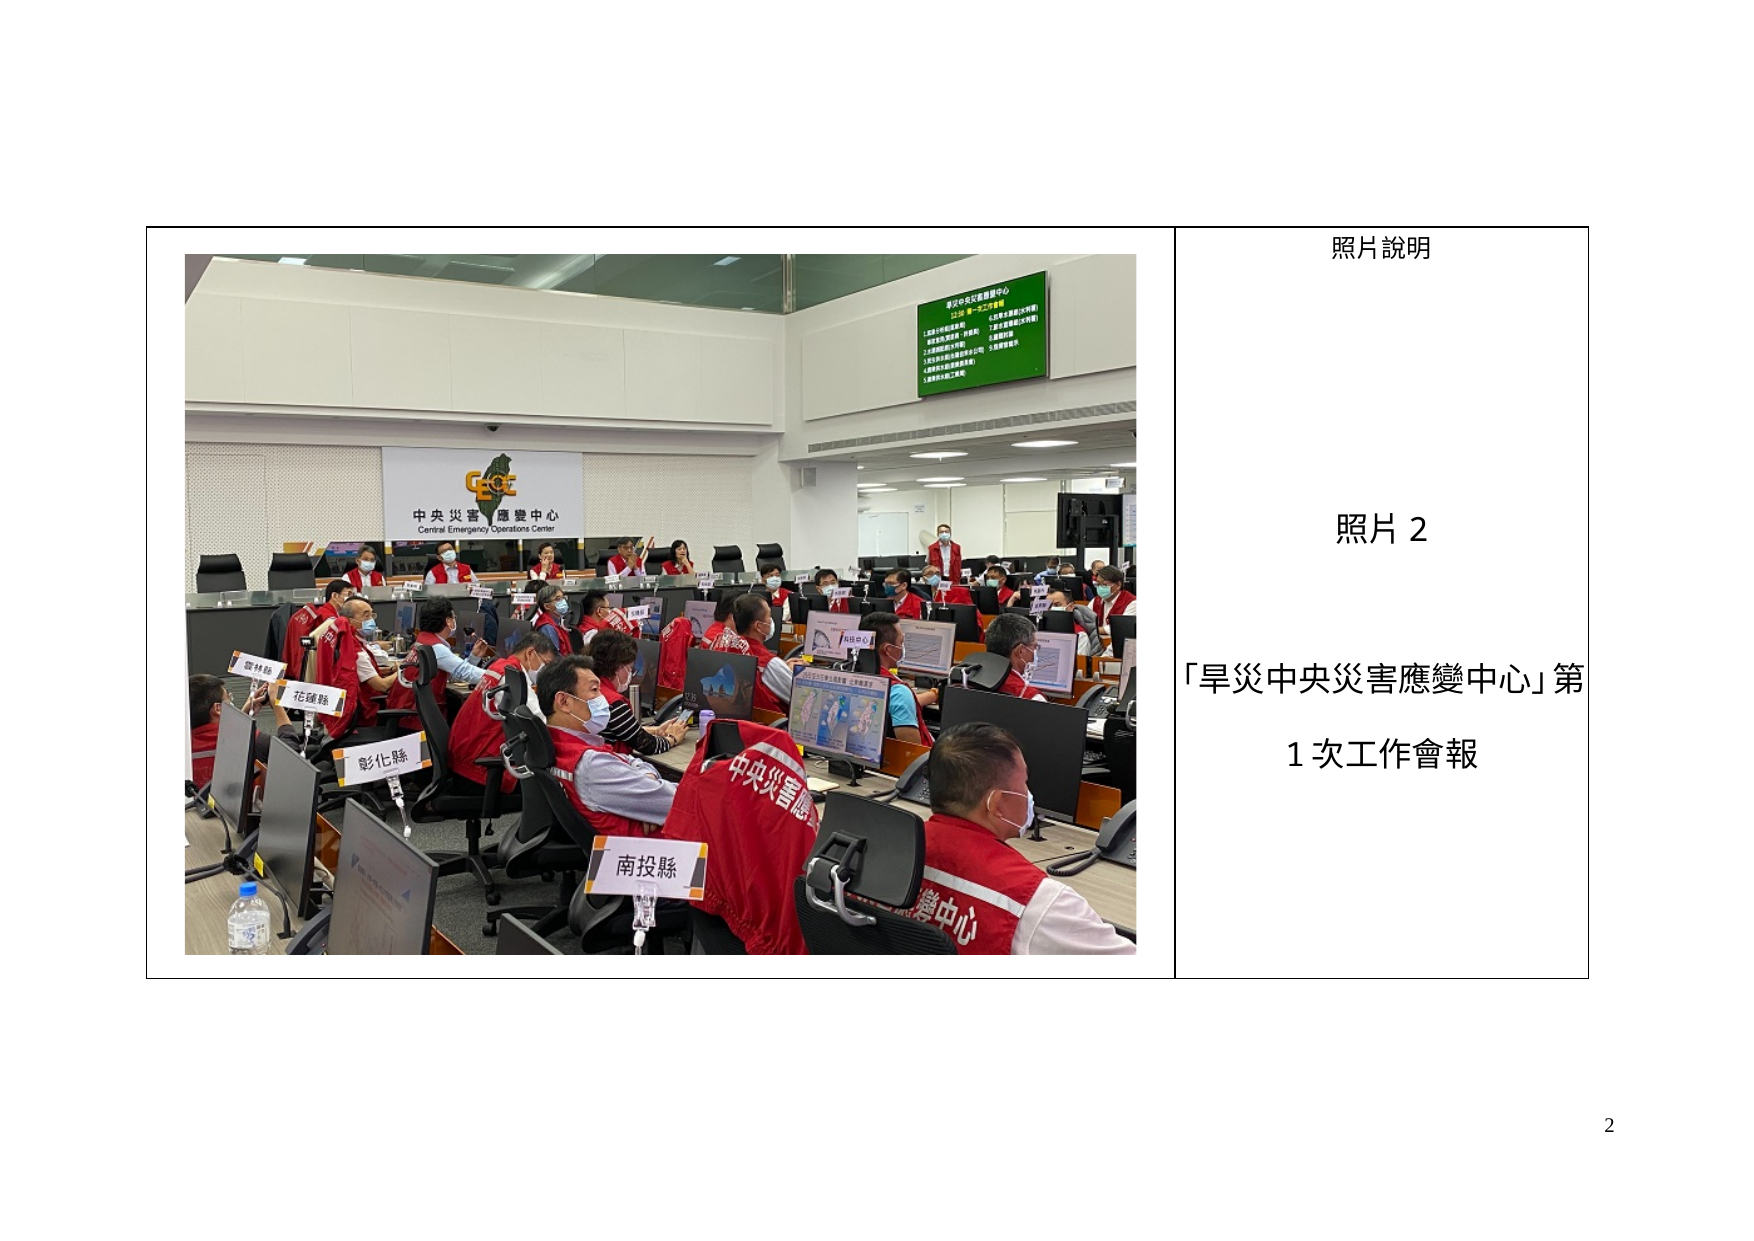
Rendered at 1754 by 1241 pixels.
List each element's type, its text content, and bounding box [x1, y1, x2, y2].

table_header 照片說明 照片2 「旱災中央災害應變中心」第1次工作會報 [1176, 228, 1588, 977]
table_header [147, 228, 1174, 977]
picture [184, 254, 1137, 955]
